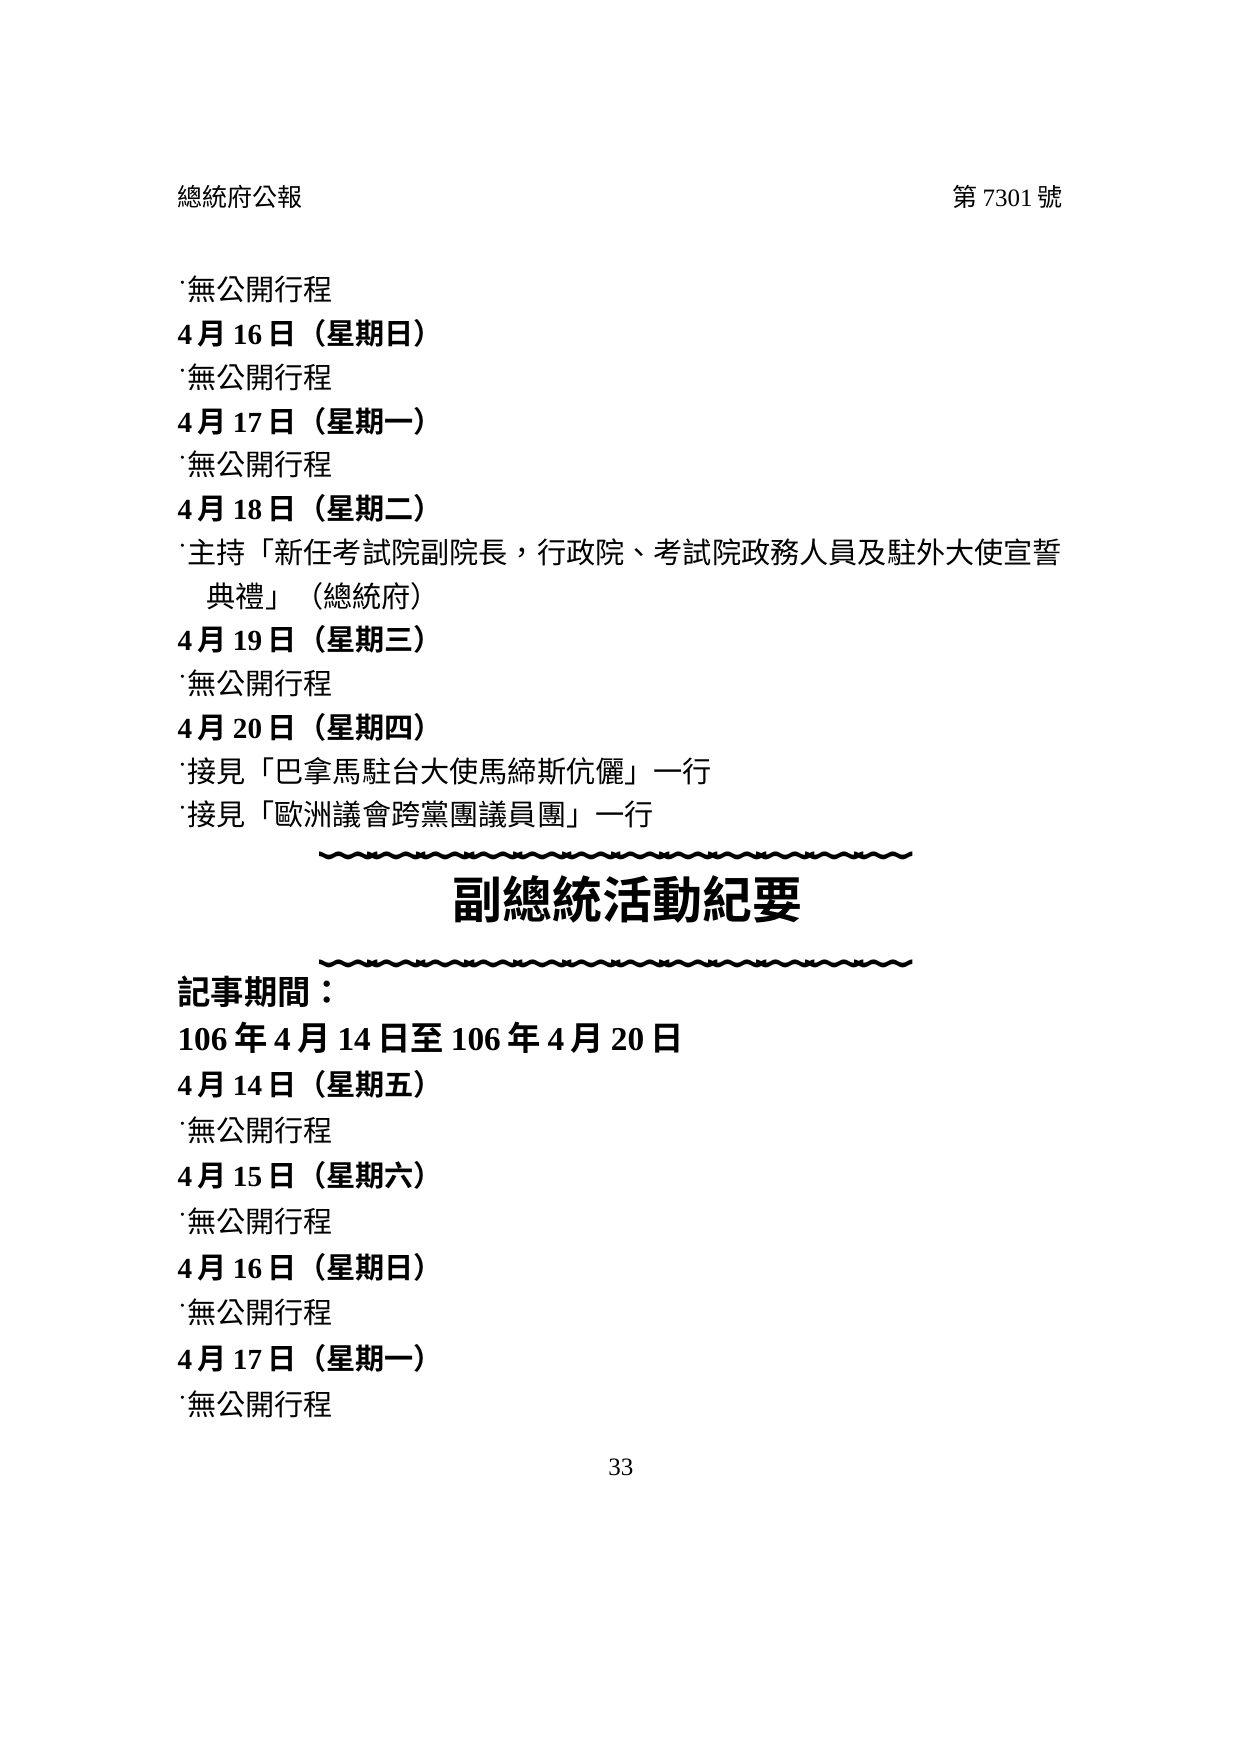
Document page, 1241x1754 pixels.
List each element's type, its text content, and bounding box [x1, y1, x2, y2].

text 4月20日（星期四） [177, 703, 1064, 747]
text ˙無公開行程 [177, 1287, 1064, 1333]
text 4月16日（星期日） [177, 309, 1064, 353]
text ˙接見「歐洲議會跨黨團議員團」一行 [177, 791, 1064, 834]
text 記事期間： [177, 968, 1064, 1013]
text 4月19日（星期三） [177, 616, 1064, 659]
text 4月14日（星期五） [177, 1059, 1064, 1105]
text ˙無公開行程 [177, 266, 1064, 309]
text ˙無公開行程 [177, 1378, 1064, 1424]
text 4月17日（星期一） [177, 1333, 1064, 1378]
text ˙無公開行程 [177, 441, 1064, 484]
text 副總統活動紀要 [192, 872, 1064, 930]
text 4月17日（星期一） [177, 397, 1064, 441]
text ˙無公開行程 [177, 1105, 1064, 1150]
text ˙無公開行程 [177, 659, 1064, 703]
text ˙主持「新任考試院副院長，行政院、考試院政務人員及駐外大使宣誓典禮」（總統府） [177, 528, 1064, 616]
text ˙接見「巴拿馬駐台大使馬締斯伉儷」一行 [177, 747, 1064, 791]
text ˙無公開行程 [177, 1196, 1064, 1242]
text ﹏﹏﹏﹏﹏﹏﹏﹏﹏﹏﹏﹏ [177, 943, 1064, 968]
text 4月18日（星期二） [177, 484, 1064, 528]
text ˙無公開行程 [177, 353, 1064, 397]
text 106年4月14日至106年4月20日 [177, 1013, 1064, 1059]
text 4月16日（星期日） [177, 1242, 1064, 1287]
text 4月15日（星期六） [177, 1150, 1064, 1196]
text ﹏﹏﹏﹏﹏﹏﹏﹏﹏﹏﹏﹏ [177, 834, 1064, 859]
